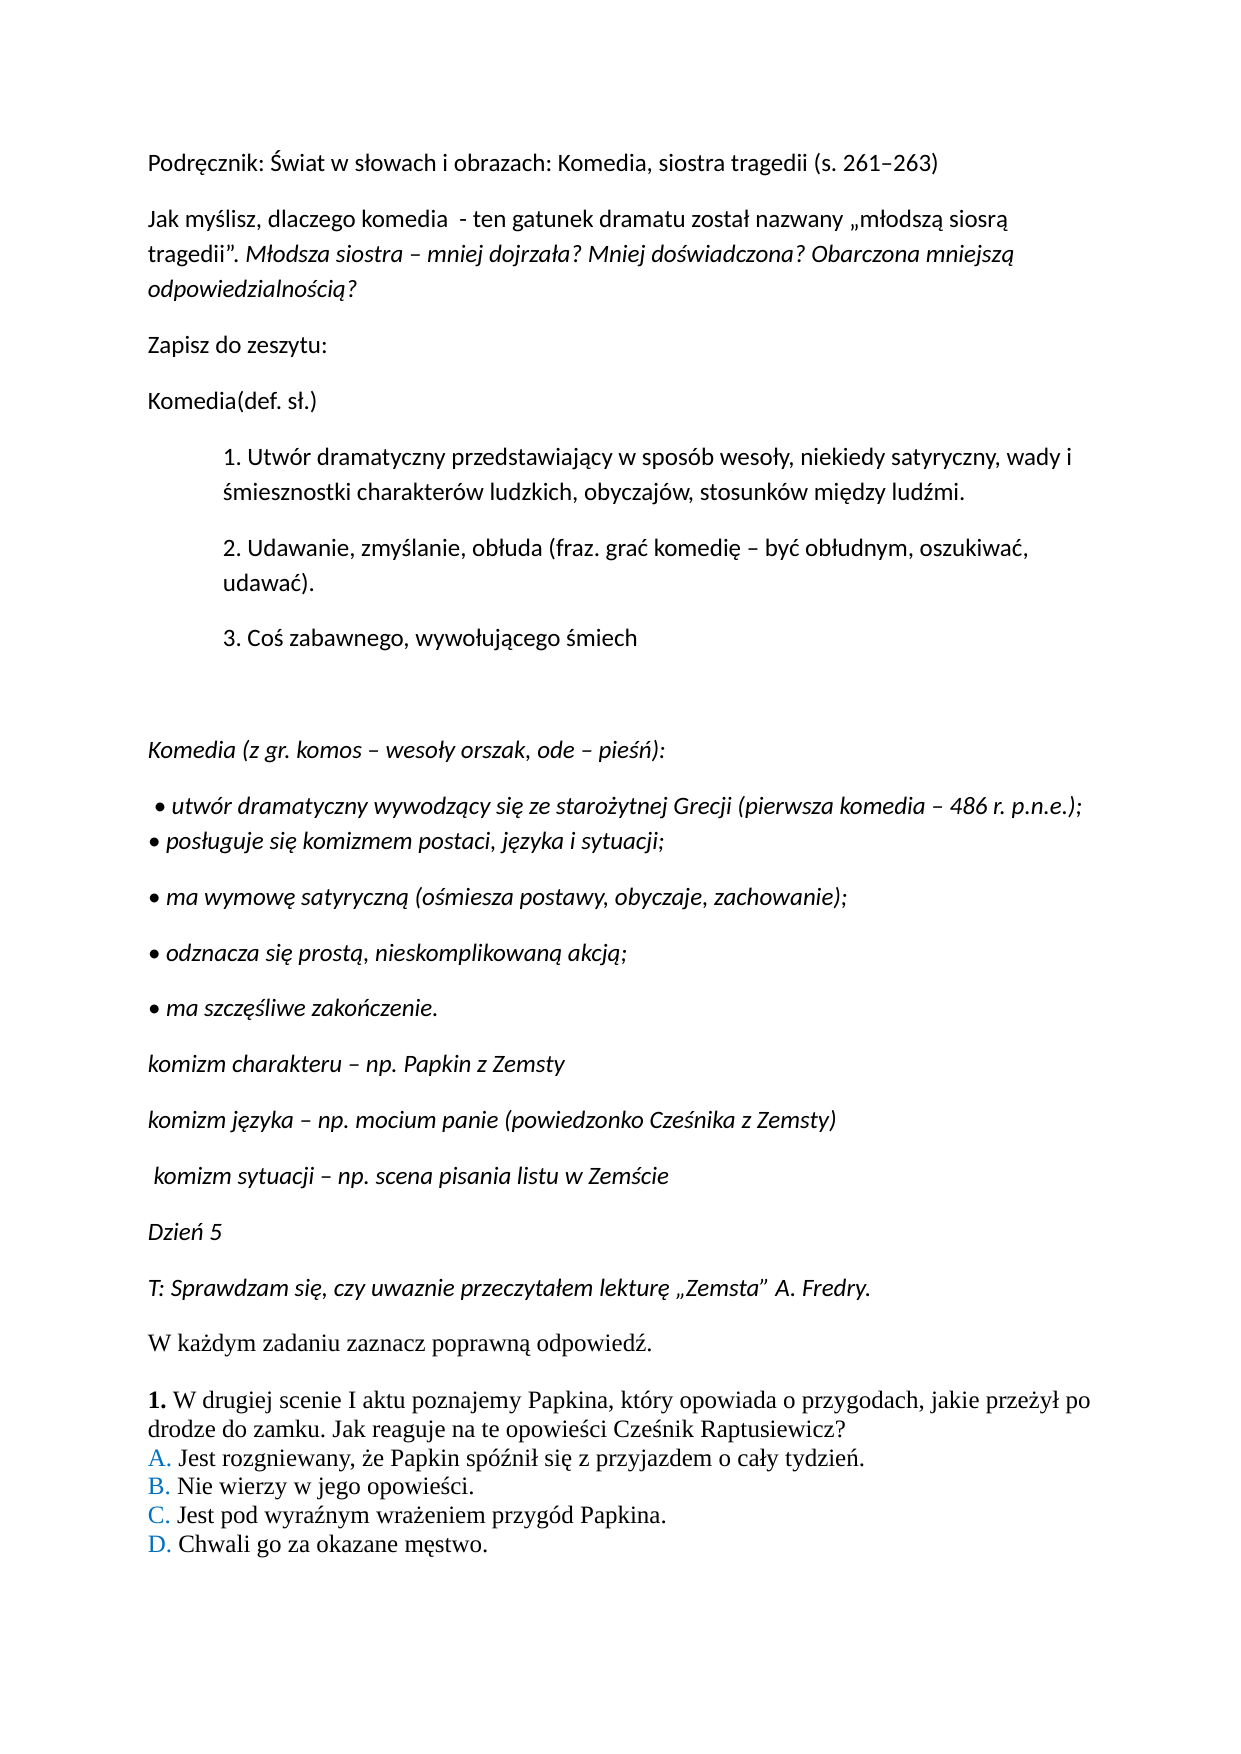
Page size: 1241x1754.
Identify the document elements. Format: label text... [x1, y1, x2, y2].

list 2. Udawanie, zmyślanie, obłuda (fraz. grać komedię – być obłudnym, oszukiwać, udawać). [185, 532, 1093, 597]
text komizm charakteru – np. Papkin z Zemsty [148, 1048, 1093, 1079]
text Komedia (z gr. komos – wesoły orszak, ode – pieśń): [148, 734, 1093, 765]
text B. nie wierzy w jego opowieści. [148, 1471, 1093, 1500]
text T: Sprawdzam się, czy uwaznie przeczytałem lekturę „Zemsta” A. Fredry. [148, 1272, 1093, 1302]
text komizm języka – np. mocium panie (powiedzonko Cześnika z Zemsty) [148, 1104, 1093, 1135]
text komizm sytuacji – np. scena pisania listu w Zemście [148, 1160, 1093, 1191]
text D. Chwali go za okazane męstwo. [148, 1529, 1093, 1558]
text • ma wymowę satyryczną (ośmiesza postawy, obyczaje, zachowanie); [148, 881, 1093, 911]
text Podręcznik: Świat w słowach i obrazach: Komedia, siostra tragedii (s. 261–263) [148, 148, 1093, 178]
text Dzień 5 [148, 1216, 1093, 1246]
text • utwór dramatyczny wywodzący się ze starożytnej Grecji (pierwsza komedia – 486 r. p.n.e.); • posługuje się komizmem postaci, języka i sytuacji; [148, 790, 1093, 856]
text • odznacza się prostą, nieskomplikowaną akcją; [148, 937, 1093, 967]
text Jak myślisz, dlaczego komedia - ten gatunek dramatu został nazwany „młodszą siosrą tragedii”. Młodsza siostra – mniej dojrzała? Mniej doświadczona? Obarczona mniejszą odpowiedzialnością? [148, 203, 1093, 304]
text Komedia(def. sł.) [148, 385, 1093, 416]
text • ma szczęśliwe zakończenie. [148, 993, 1093, 1023]
text A. jest rozgniewany, że Papkin spóźnił się z przyjazdem o cały tydzień. [148, 1443, 1093, 1471]
text C. jest pod wyraźnym wrażeniem przygód Papkina. [148, 1500, 1093, 1529]
text W każdym zadaniu zaznacz poprawną odpowiedź. [148, 1328, 1093, 1356]
text 1. W drugiej scenie I aktu poznajemy Papkina, który opowiada o przygodach, jakie przeżył po drodze do zamku. Jak reaguje na te opowieści Cześnik Raptusiewicz? [148, 1385, 1093, 1443]
text Zapisz do zeszytu: [148, 329, 1093, 360]
list 1. Utwór dramatyczny przedstawiający w sposób wesoły, niekiedy satyryczny, wady i śmiesznostki charakterów ludzkich, obyczajów, stosunków między ludźmi. [185, 441, 1093, 506]
list 3. Coś zabawnego, wywołującego śmiech [185, 623, 1093, 653]
